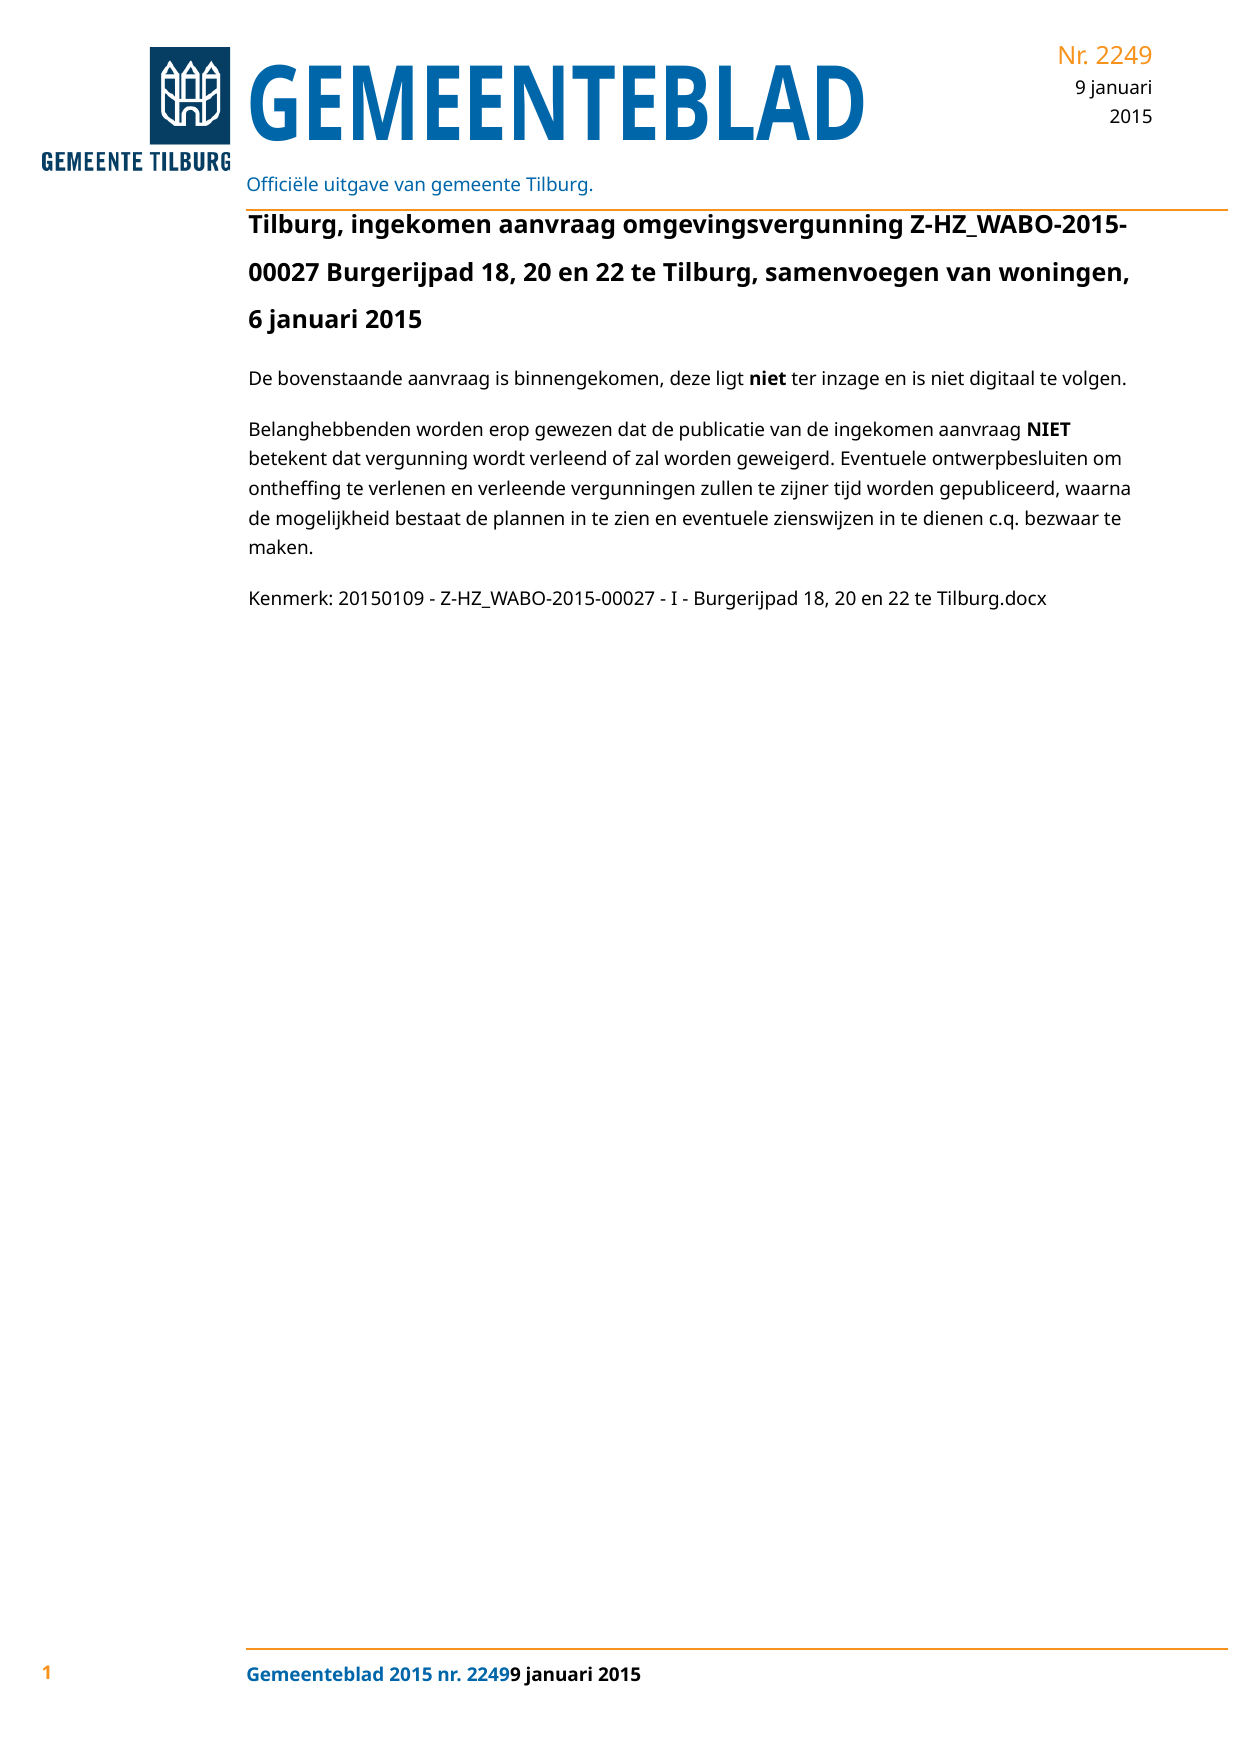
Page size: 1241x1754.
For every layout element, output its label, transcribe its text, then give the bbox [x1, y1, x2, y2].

picture [41, 47, 231, 172]
text Belanghebbenden worden erop gewezen dat de publicatie van de ingekomen aanvraag NIET betekent dat vergunning wordt verleend of zal worden geweigerd. Eventuele ontwerpbesluiten om ontheffing te verlenen en verleende vergunningen zullen te zijner tijd worden gepubliceerd, waarna de mogelijkheid bestaat de plannen in te zien en eventuele zienswijzen in te dienen c.q. bezwaar te maken. [248, 416, 1152, 560]
text Tilburg, ingekomen aanvraag omgevingsvergunning Z-HZ_WABO-2015-00027 Burgerijpad 18, 20 en 22 te Tilburg, samenvoegen van woningen, 6 januari 2015 [248, 211, 1152, 336]
text Kenmerk: 20150109 - Z-HZ_WABO-2015-00027 - I - Burgerijpad 18, 20 en 22 te Tilburg.docx [248, 585, 1152, 610]
text De bovenstaande aanvraag is binnengekomen, deze ligt niet ter inzage en is niet digitaal te volgen. [248, 366, 1152, 391]
